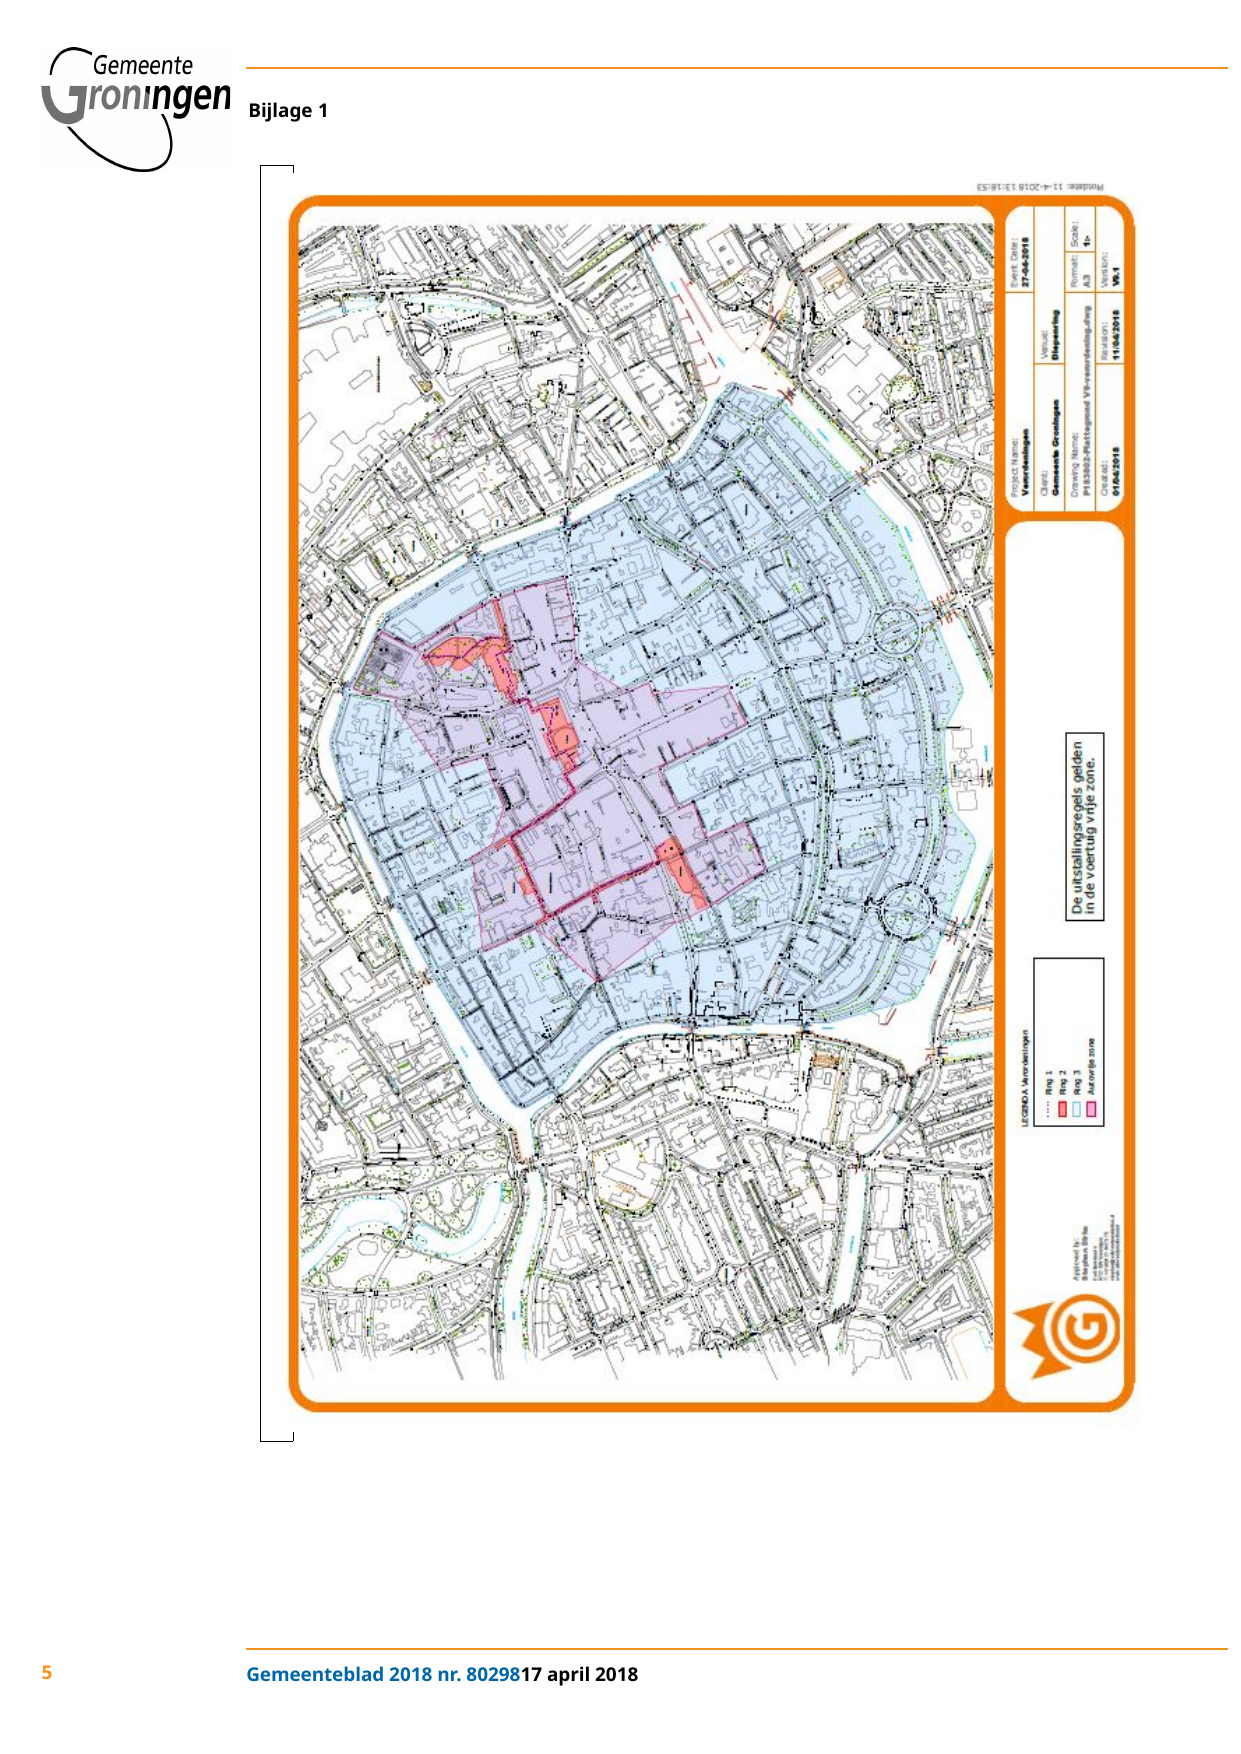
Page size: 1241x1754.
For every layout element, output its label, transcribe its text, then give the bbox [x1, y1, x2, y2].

text Bijlage 1 [248, 95, 1152, 123]
picture [41, 47, 231, 172]
picture [268, 173, 1155, 1432]
